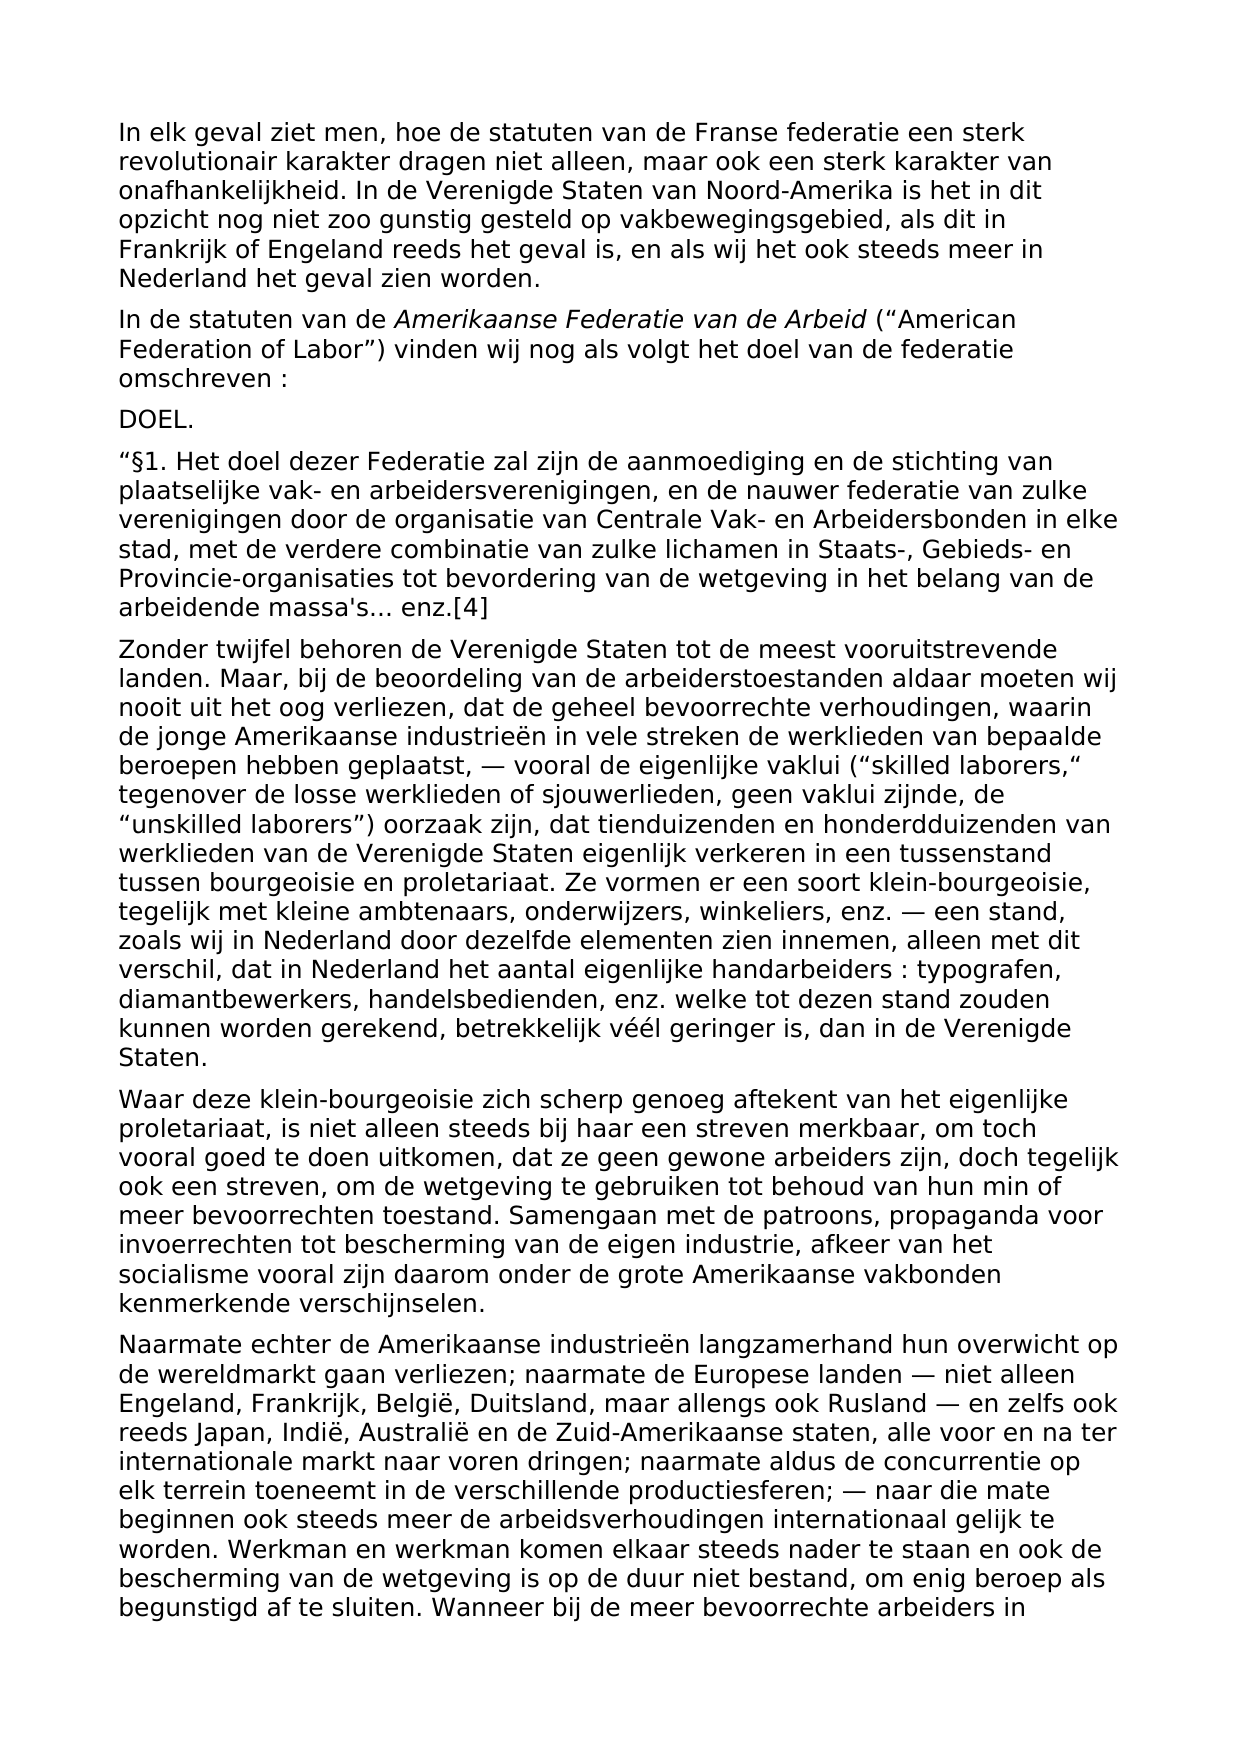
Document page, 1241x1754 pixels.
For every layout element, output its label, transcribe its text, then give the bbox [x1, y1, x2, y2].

text Waar deze klein-bourgeoisie zich scherp genoeg aftekent van het eigenlijke proletariaat, is niet alleen steeds bij haar een streven merkbaar, om toch vooral goed te doen uitkomen, dat ze geen gewone arbeiders zijn, doch tegelijk ook een streven, om de wetgeving te gebruiken tot behoud van hun min of meer bevoorrechten toestand. Samengaan met de patroons, propaganda voor invoerrechten tot bescherming van de eigen industrie, afkeer van het socialisme vooral zijn daarom onder de grote Amerikaanse vakbonden kenmerkende verschijnselen. [118, 1085, 1122, 1318]
text In de statuten van de Amerikaanse Federatie van de Arbeid (“American Federation of Labor”) vinden wij nog als volgt het doel van de federatie omschreven : [118, 306, 1122, 393]
text DOEL. [118, 406, 1122, 435]
text “§1. Het doel dezer Federatie zal zijn de aanmoediging en de stichting van plaatselijke vak- en arbeidersverenigingen, en de nauwer federatie van zulke verenigingen door de organisatie van Centrale Vak- en Arbeidersbonden in elke stad, met de verdere combinatie van zulke lichamen in Staats-, Gebieds- en Provincie-organisaties tot bevordering van de wetgeving in het belang van de arbeidende massa's... enz.[4] [118, 447, 1122, 622]
text In elk geval ziet men, hoe de statuten van de Franse federatie een sterk revolutionair karakter dragen niet alleen, maar ook een sterk karakter van onafhankelijkheid. In de Verenigde Staten van Noord-Amerika is het in dit opzicht nog niet zoo gunstig gesteld op vakbewegingsgebied, als dit in Frankrijk of Engeland reeds het geval is, en als wij het ook steeds meer in Nederland het geval zien worden. [118, 118, 1122, 293]
text Zonder twijfel behoren de Verenigde Staten tot de meest vooruitstrevende landen. Maar, bij de beoordeling van de arbeiderstoestanden aldaar moeten wij nooit uit het oog verliezen, dat de geheel bevoorrechte verhoudingen, waarin de jonge Amerikaanse industrieën in vele streken de werklieden van bepaalde beroepen hebben geplaatst, — vooral de eigenlijke vaklui (“skilled laborers,“ tegenover de losse werklieden of sjouwerlieden, geen vaklui zijnde, de “unskilled laborers”) oorzaak zijn, dat tienduizenden en honderdduizenden van werklieden van de Verenigde Staten eigenlijk verkeren in een tussenstand tussen bourgeoisie en proletariaat. Ze vormen er een soort klein-bourgeoisie, tegelijk met kleine ambtenaars, onderwijzers, winkeliers, enz. — een stand, zoals wij in Nederland door dezelfde elementen zien innemen, alleen met dit verschil, dat in Nederland het aantal eigenlijke handarbeiders : typografen, diamantbewerkers, handelsbedienden, enz. welke tot dezen stand zouden kunnen worden gerekend, betrekkelijk véél geringer is, dan in de Verenigde Staten. [118, 635, 1122, 1072]
text Naarmate echter de Amerikaanse industrieën langzamerhand hun overwicht op de wereldmarkt gaan verliezen; naarmate de Europese landen — niet alleen Engeland, Frankrijk, België, Duitsland, maar allengs ook Rusland — en zelfs ook reeds Japan, Indië, Australië en de Zuid-Amerikaanse staten, alle voor en na ter internationale markt naar voren dringen; naarmate aldus de concurrentie op elk terrein toeneemt in de verschillende productiesferen; — naar die mate beginnen ook steeds meer de arbeidsverhoudingen internationaal gelijk te worden. Werkman en werkman komen elkaar steeds nader te staan en ook de bescherming van de wetgeving is op de duur niet bestand, om enig beroep als begunstigd af te sluiten. Wanneer bij de meer bevoorrechte arbeiders in [118, 1331, 1122, 1622]
